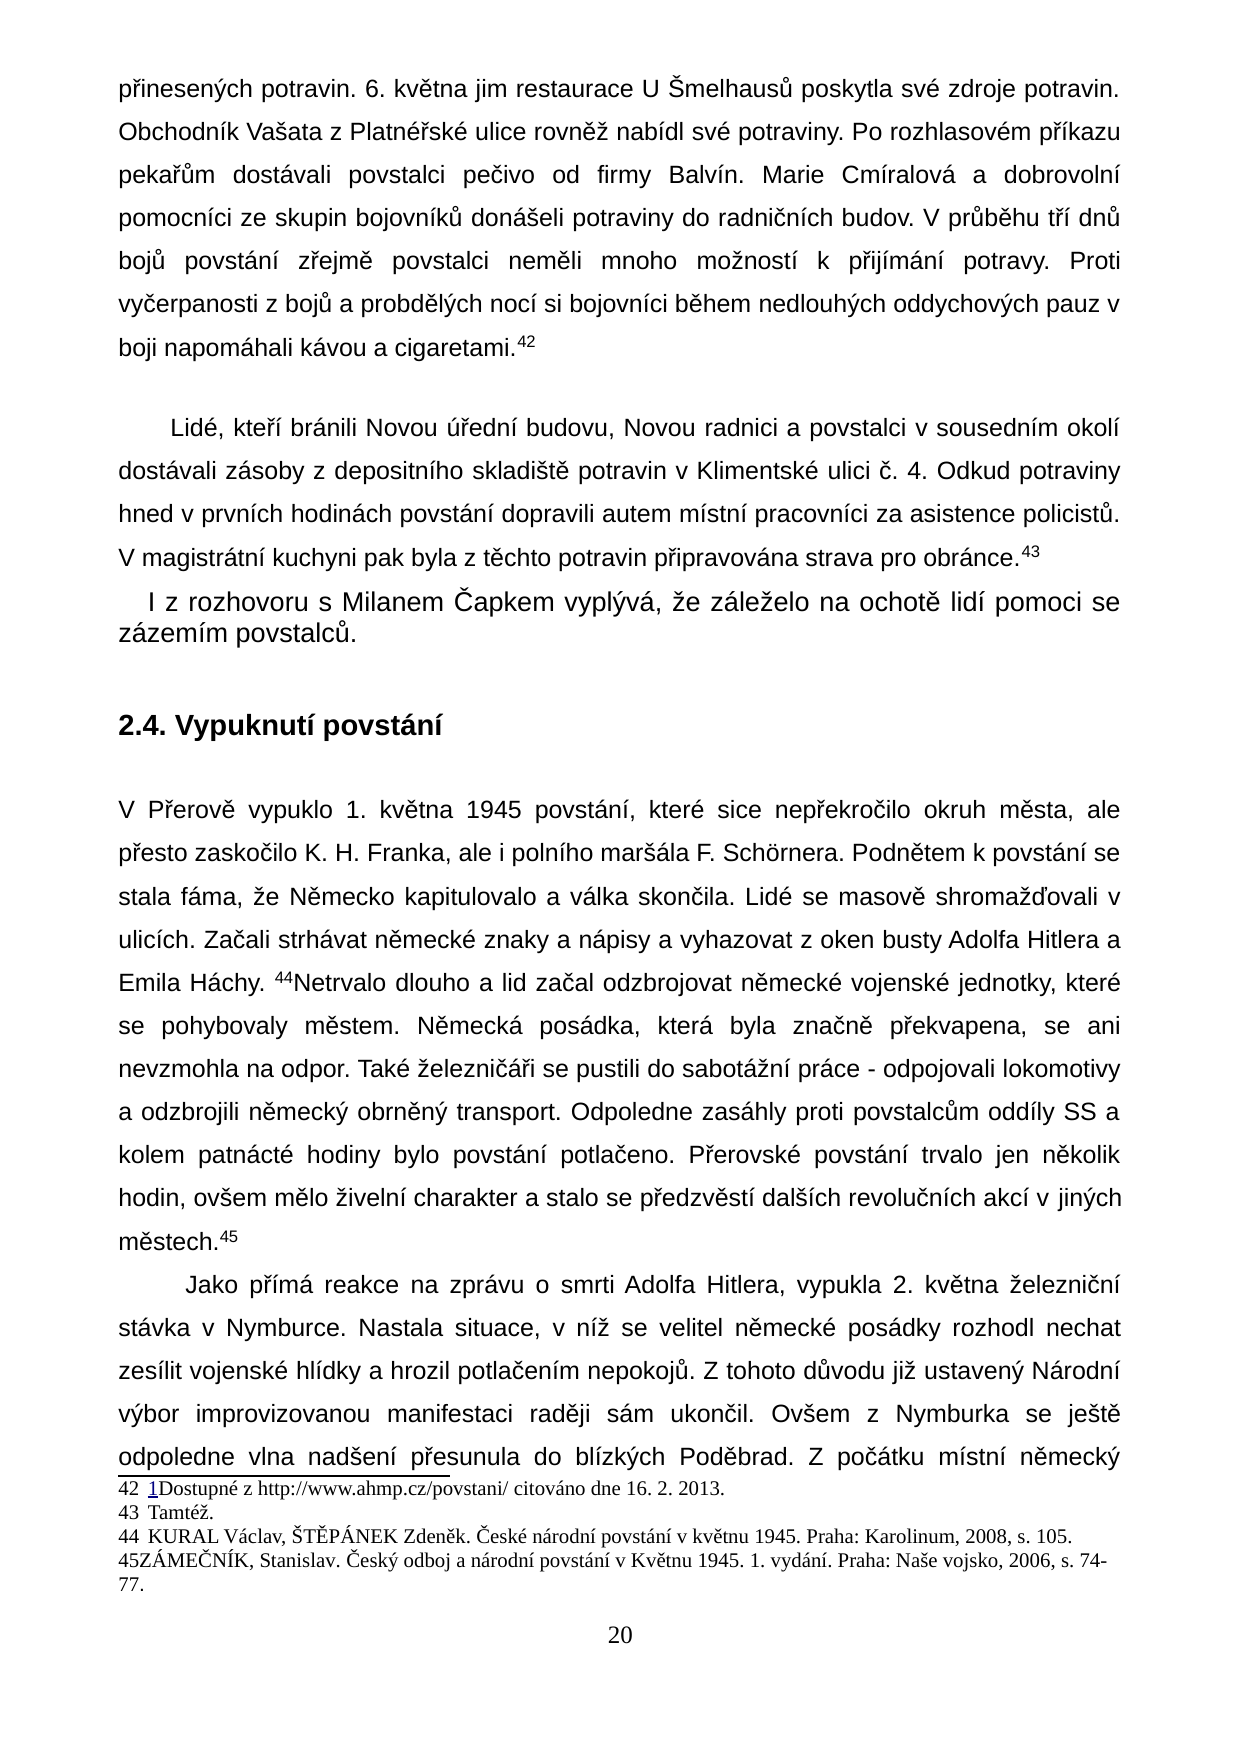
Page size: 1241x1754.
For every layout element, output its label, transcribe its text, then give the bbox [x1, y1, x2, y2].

text V Přerově vypuklo 1. května 1945 povstání, které sice nepřekročilo okruh města, ale přesto zaskočilo K. H. Franka, ale i polního maršála F. Schörnera. Podnětem k povstání se stala fáma, že Německo kapitulovalo a válka skončila. Lidé se masově shromažďovali v ulicích. Začali strhávat německé znaky a nápisy a vyhazovat z oken busty Adolfa Hitlera a Emila Háchy. Netrvalo dlouho a lid začal odzbrojovat německé vojenské jednotky, které se pohybovaly městem. Německá posádka, která byla značně překvapena, se ani nevzmohla na odpor. Také železničáři se pustili do sabotážní práce - odpojovali lokomotivy a odzbrojili německý obrněný transport. Odpoledne zasáhly proti povstalcům oddíly SS a kolem patnácté hodiny bylo povstání potlačeno. Přerovské povstání trvalo jen několik hodin, ovšem mělo živelní charakter a stalo se předzvěstí dalších revolučních akcí v jiných městech. [118, 795, 1122, 1255]
text KURAL Václav, ŠTĚPÁNEK Zdeněk. České národní povstání v květnu 1945. Praha: Karolinum, 2008, s. 105. [118, 1524, 1122, 1548]
text přinesených potravin. 6. května jim restaurace U Šmelhausů poskytla své zdroje potravin. Obchodník Vašata z Platnéřské ulice rovněž nabídl své potraviny. Po rozhlasovém příkazu pekařům dostávali povstalci pečivo od firmy Balvín. Marie Cmíralová a dobrovolní pomocníci ze skupin bojovníků donášeli potraviny do radničních budov. V průběhu tří dnů bojů povstání zřejmě povstalci neměli mnoho možností k přijímání potravy. Proti vyčerpanosti z bojů a probdělých nocí si bojovníci během nedlouhých oddychových pauz v boji napomáhali kávou a cigaretami. [118, 74, 1122, 361]
text Lidé, kteří bránili Novou úřední budovu, Novou radnici a povstalci v sousedním okolí dostávali zásoby z depositního skladiště potravin v Klimentské ulici č. 4. Odkud potraviny hned v prvních hodinách povstání dopravili autem místní pracovníci za asistence policistů. V magistrátní kuchyni pak byla z těchto potravin připravována strava pro obránce. [118, 413, 1122, 571]
text I z rozhovoru s Milanem Čapkem vyplývá, že záleželo na ochotě lidí pomoci se zázemím povstalců. [118, 586, 1122, 648]
text Tamtéž. [118, 1500, 1122, 1524]
text Jako přímá reakce na zprávu o smrti Adolfa Hitlera, vypukla 2. května železniční stávka v Nymburce. Nastala situace, v níž se velitel německé posádky rozhodl nechat zesílit vojenské hlídky a hrozil potlačením nepokojů. Z tohoto důvodu již ustavený Národní výbor improvizovanou manifestaci raději sám ukončil. Ovšem z Nymburka se ještě odpoledne vlna nadšení přesunula do blízkých Poděbrad. Z počátku místní německý [118, 1270, 1122, 1471]
text ZÁMEČNÍK, Stanislav. Český odboj a národní povstání v Květnu 1945. 1. vydání. Praha: Naše vojsko, 2006, s. 74-77. [118, 1548, 1122, 1596]
text 1Dostupné z http://www.ahmp.cz/povstani/ citováno dne 16. 2. 2013. [118, 1476, 1122, 1500]
text 2.4. Vypuknutí povstání [118, 707, 1122, 741]
